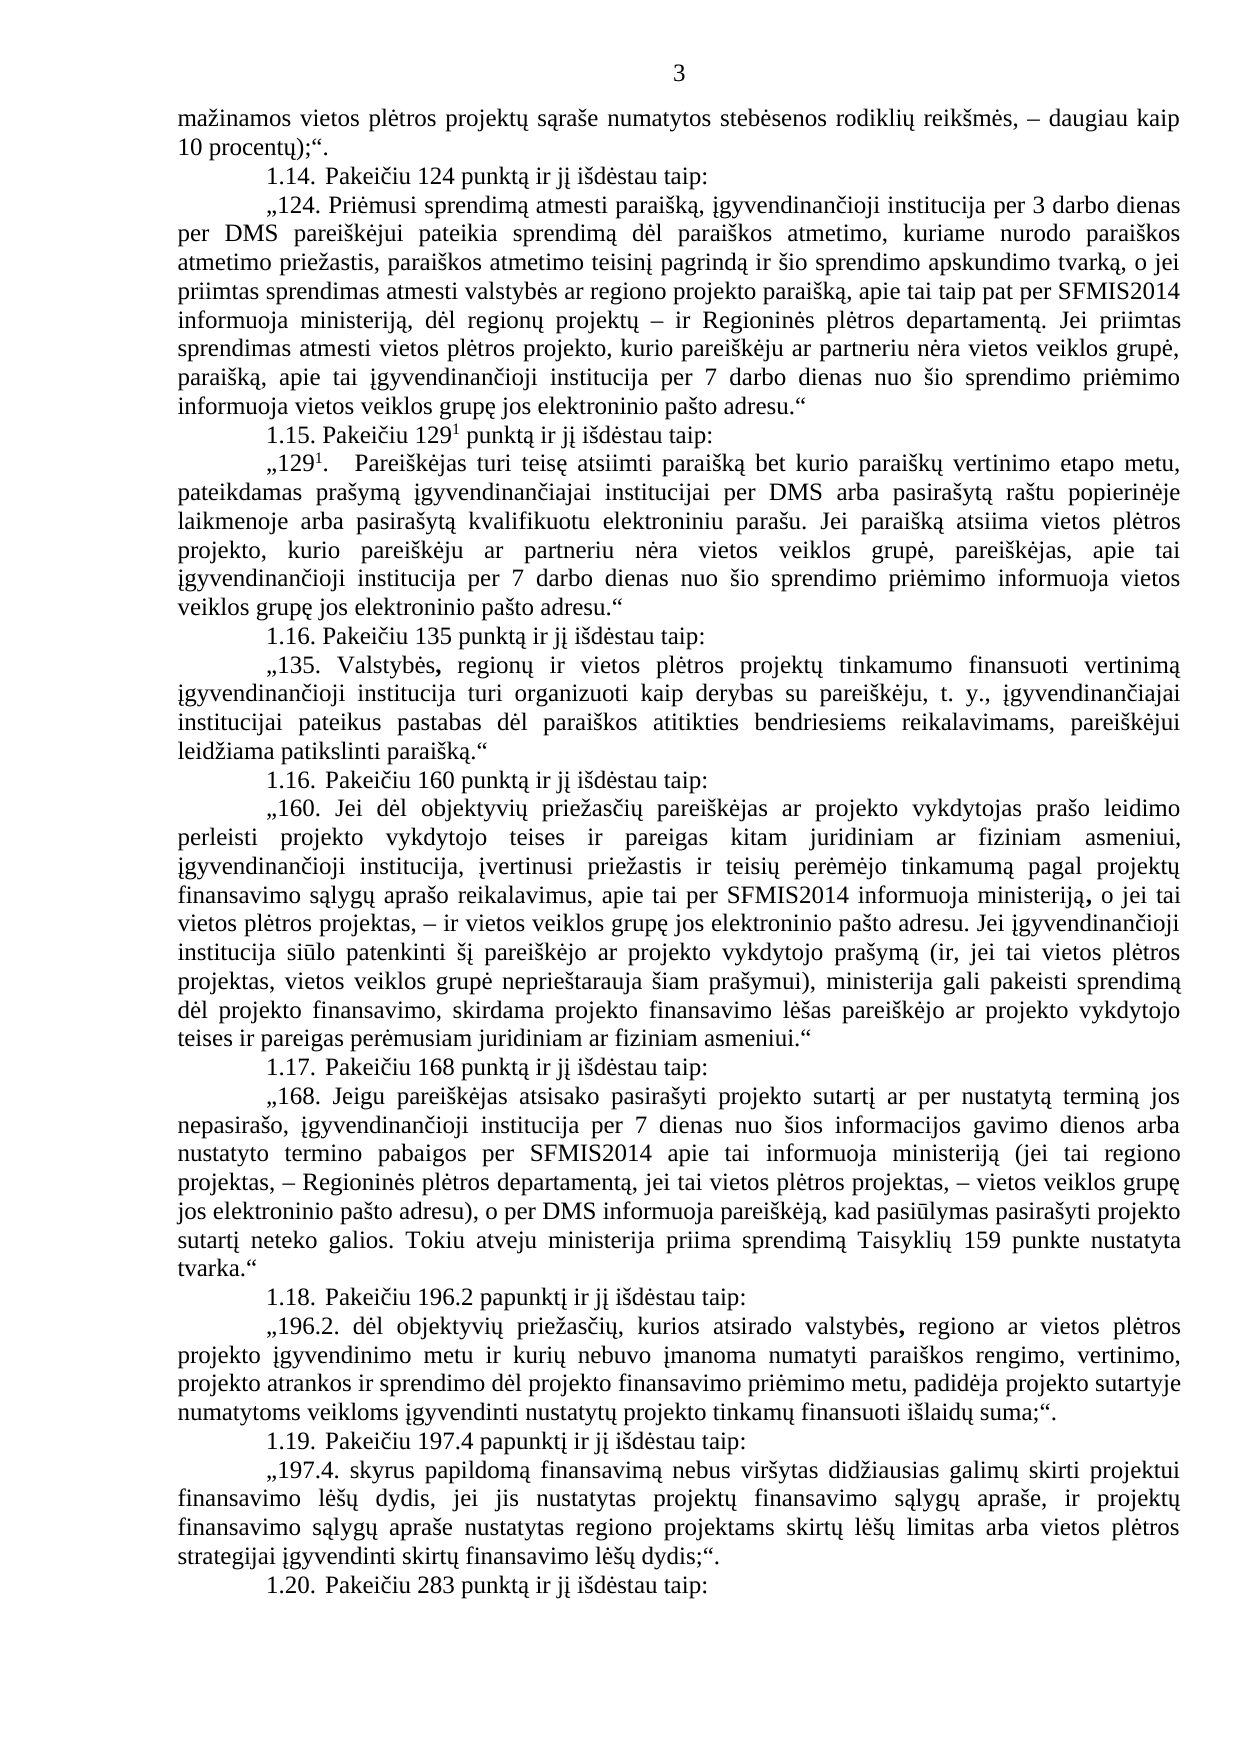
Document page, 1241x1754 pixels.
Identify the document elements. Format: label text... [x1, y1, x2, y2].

text 1.20. Pakeičiu 283 punktą ir jį išdėstau taip: [177, 1570, 1181, 1598]
text 1.17. Pakeičiu 168 punktą ir jį išdėstau taip: [177, 1052, 1181, 1081]
text 1.16. Pakeičiu 160 punktą ir jį išdėstau taip: [177, 765, 1181, 793]
text 1.14. Pakeičiu 124 punktą ir jį išdėstau taip: [177, 161, 1181, 190]
text 1.19. Pakeičiu 197.4 papunktį ir jį išdėstau taip: [177, 1426, 1181, 1455]
text „1291. Pareiškėjas turi teisę atsiimti paraišką bet kurio paraiškų vertinimo etapo metu, pateikdamas prašymą įgyvendinančiajai institucijai per DMS arba pasirašytą raštu popierinėje laikmenoje arba pasirašytą kvalifikuotu elektroniniu parašu. Jei paraišką atsiima vietos plėtros projekto, kurio pareiškėju ar partneriu nėra vietos veiklos grupė, pareiškėjas, apie tai įgyvendinančioji institucija per 7 darbo dienas nuo šio sprendimo priėmimo informuoja vietos veiklos grupę jos elektroninio pašto adresu.“ [177, 448, 1181, 621]
text „168. Jeigu pareiškėjas atsisako pasirašyti projekto sutartį ar per nustatytą terminą jos nepasirašo, įgyvendinančioji institucija per 7 dienas nuo šios informacijos gavimo dienos arba nustatyto termino pabaigos per SFMIS2014 apie tai informuoja ministeriją (jei tai regiono projektas, – Regioninės plėtros departamentą, jei tai vietos plėtros projektas, – vietos veiklos grupę jos elektroninio pašto adresu), o per DMS informuoja pareiškėją, kad pasiūlymas pasirašyti projekto sutartį neteko galios. Tokiu atveju ministerija priima sprendimą Taisyklių 159 punkte nustatyta tvarka.“ [177, 1081, 1181, 1282]
text „135. Valstybės, regionų ir vietos plėtros projektų tinkamumo finansuoti vertinimą įgyvendinančioji institucija turi organizuoti kaip derybas su pareiškėju, t. y., įgyvendinančiajai institucijai pateikus pastabas dėl paraiškos atitikties bendriesiems reikalavimams, pareiškėjui leidžiama patikslinti paraišką.“ [177, 650, 1181, 765]
text „197.4. skyrus papildomą finansavimą nebus viršytas didžiausias galimų skirti projektui finansavimo lėšų dydis, jei jis nustatytas projektų finansavimo sąlygų apraše, ir projektų finansavimo sąlygų apraše nustatytas regiono projektams skirtų lėšų limitas arba vietos plėtros strategijai įgyvendinti skirtų finansavimo lėšų dydis;“. [177, 1455, 1181, 1570]
text 1.18. Pakeičiu 196.2 papunktį ir jį išdėstau taip: [177, 1282, 1181, 1311]
text 1.15. Pakeičiu 1291 punktą ir jį išdėstau taip: [177, 420, 1181, 448]
text „124. Priėmusi sprendimą atmesti paraišką, įgyvendinančioji institucija per 3 darbo dienas per DMS pareiškėjui pateikia sprendimą dėl paraiškos atmetimo, kuriame nurodo paraiškos atmetimo priežastis, paraiškos atmetimo teisinį pagrindą ir šio sprendimo apskundimo tvarką, o jei priimtas sprendimas atmesti valstybės ar regiono projekto paraišką, apie tai taip pat per SFMIS2014 informuoja ministeriją, dėl regionų projektų – ir Regioninės plėtros departamentą. Jei priimtas sprendimas atmesti vietos plėtros projekto, kurio pareiškėju ar partneriu nėra vietos veiklos grupė, paraišką, apie tai įgyvendinančioji institucija per 7 darbo dienas nuo šio sprendimo priėmimo informuoja vietos veiklos grupę jos elektroninio pašto adresu.“ [177, 190, 1181, 420]
text mažinamos vietos plėtros projektų sąraše numatytos stebėsenos rodiklių reikšmės, – daugiau kaip 10 procentų);“. [177, 103, 1181, 161]
text „160. Jei dėl objektyvių priežasčių pareiškėjas ar projekto vykdytojas prašo leidimo perleisti projekto vykdytojo teises ir pareigas kitam juridiniam ar fiziniam asmeniui, įgyvendinančioji institucija, įvertinusi priežastis ir teisių perėmėjo tinkamumą pagal projektų finansavimo sąlygų aprašo reikalavimus, apie tai per SFMIS2014 informuoja ministeriją, o jei tai vietos plėtros projektas, – ir vietos veiklos grupę jos elektroninio pašto adresu. Jei įgyvendinančioji institucija siūlo patenkinti šį pareiškėjo ar projekto vykdytojo prašymą (ir, jei tai vietos plėtros projektas, vietos veiklos grupė neprieštarauja šiam prašymui), ministerija gali pakeisti sprendimą dėl projekto finansavimo, skirdama projekto finansavimo lėšas pareiškėjo ar projekto vykdytojo teises ir pareigas perėmusiam juridiniam ar fiziniam asmeniui.“ [177, 793, 1181, 1052]
text 1.16. Pakeičiu 135 punktą ir jį išdėstau taip: [177, 621, 1181, 650]
text „196.2. dėl objektyvių priežasčių, kurios atsirado valstybės, regiono ar vietos plėtros projekto įgyvendinimo metu ir kurių nebuvo įmanoma numatyti paraiškos rengimo, vertinimo, projekto atrankos ir sprendimo dėl projekto finansavimo priėmimo metu, padidėja projekto sutartyje numatytoms veikloms įgyvendinti nustatytų projekto tinkamų finansuoti išlaidų suma;“. [177, 1311, 1181, 1426]
